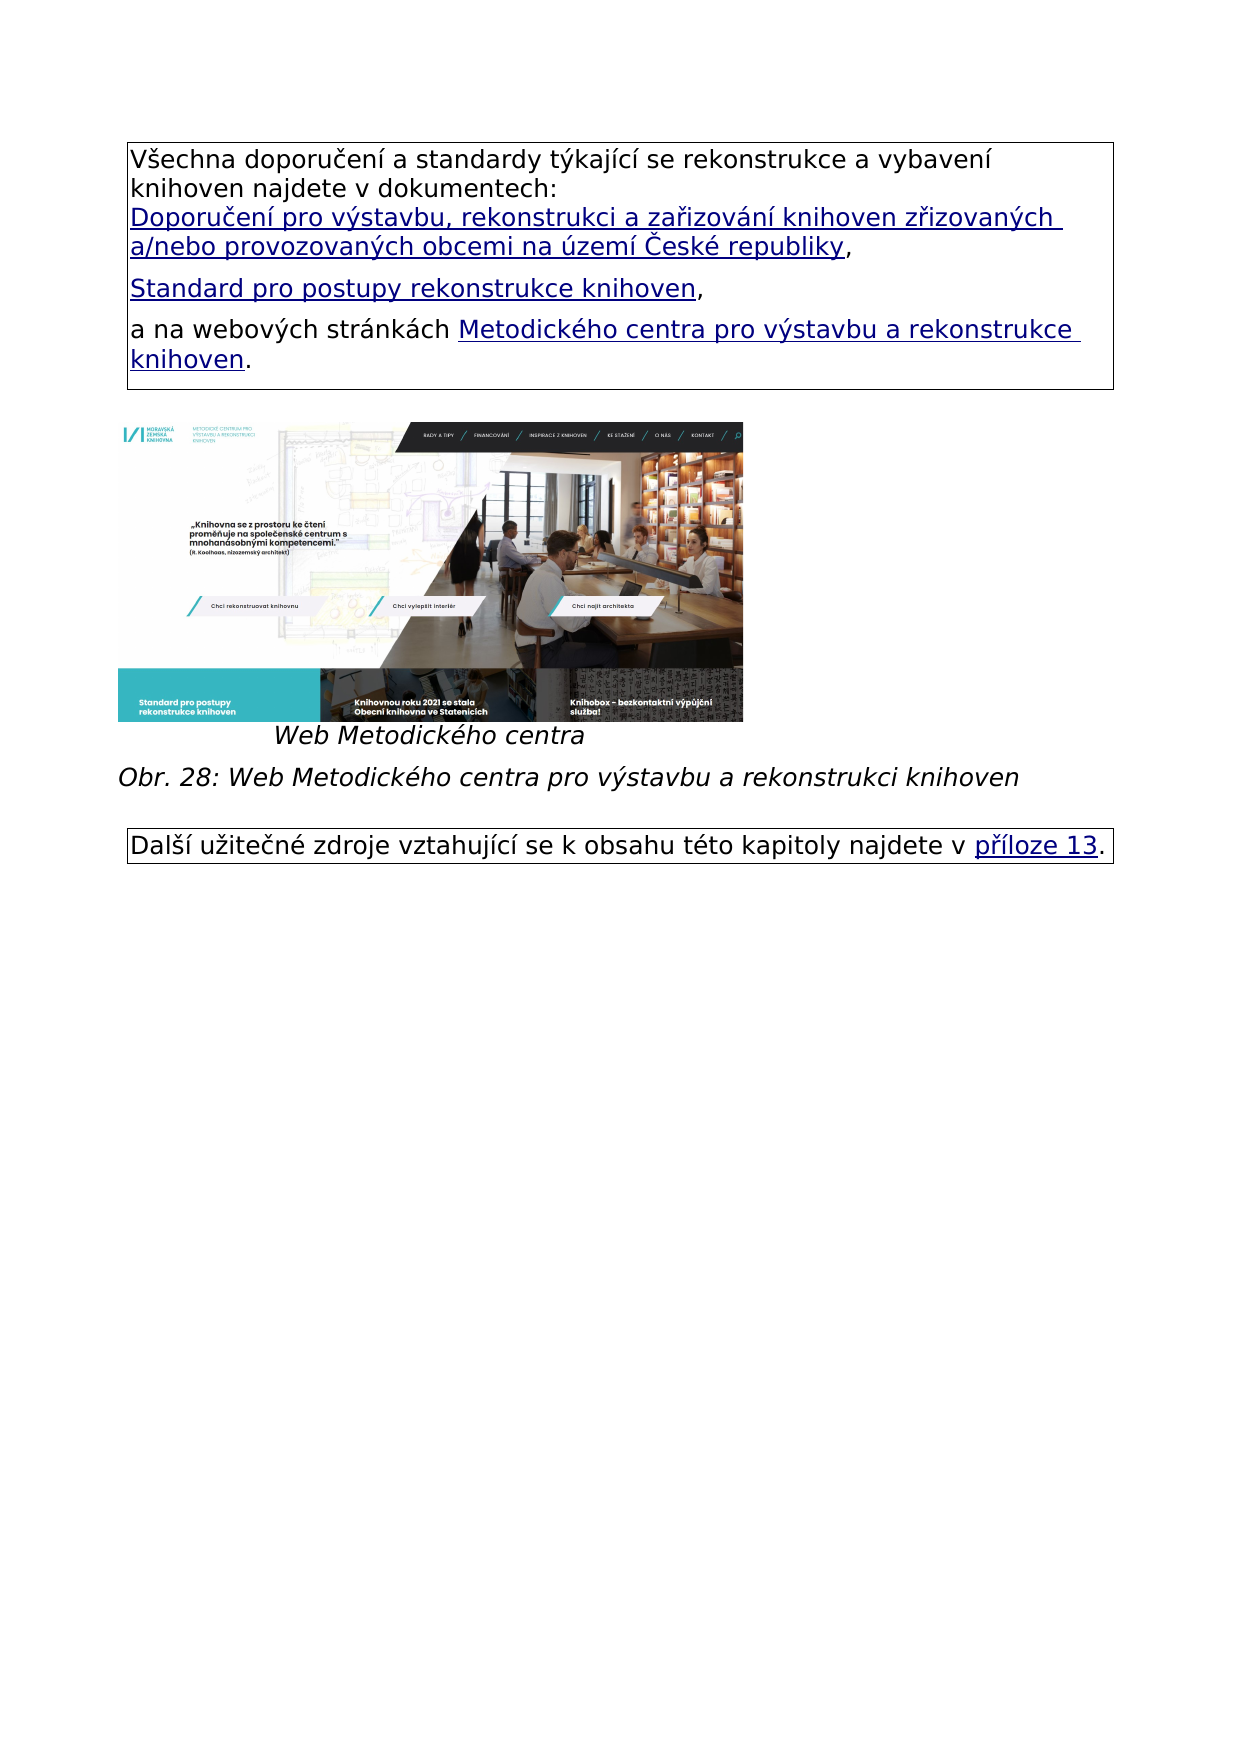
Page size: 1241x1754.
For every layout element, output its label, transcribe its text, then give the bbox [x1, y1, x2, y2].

text Web Metodického centra [118, 722, 743, 750]
picture [118, 422, 744, 722]
table_header Další užitečné zdroje vztahující se k obsahu této kapitoly najdete v příloze 13. [128, 829, 1113, 863]
text Obr. 28: Web Metodického centra pro výstavbu a rekonstrukci knihoven [118, 763, 1122, 792]
table_header Všechna doporučení a standardy týkající se rekonstrukce a vybavení knihoven najdete v dokumentech: Doporučení pro výstavbu, rekonstrukci a zařizování knihoven zřizovaných a/nebo provozovaných obcemi na území České republiky, Standard pro postupy rekonstrukce knihoven, a na webových stránkách Metodického centra pro výstavbu a rekonstrukce knihoven. [128, 143, 1113, 389]
